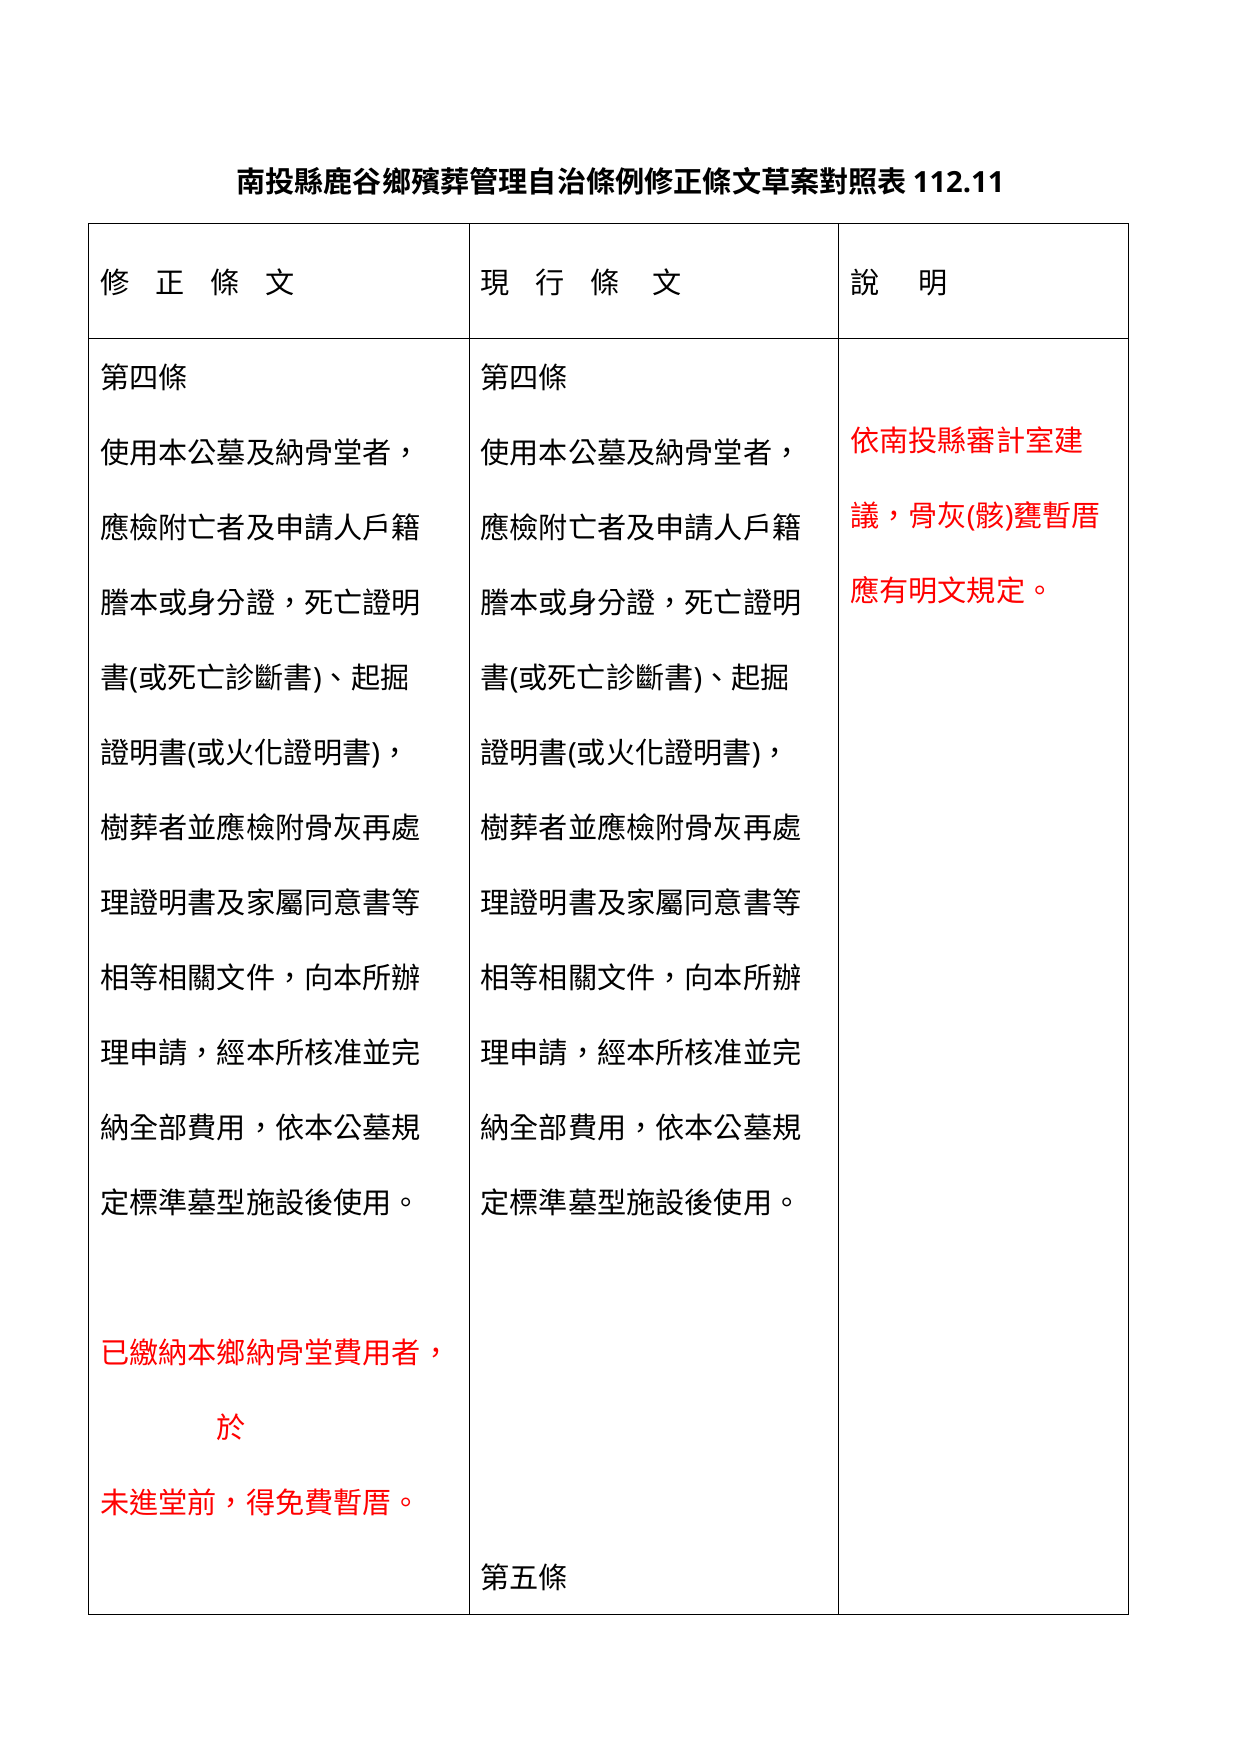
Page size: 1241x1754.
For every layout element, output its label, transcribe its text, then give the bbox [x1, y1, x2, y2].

table_cell 依南投縣審計室建 議，骨灰(骸)甕暫厝 應有明文規定。 [839, 339, 1128, 1614]
table_cell 第四條 使用本公墓及納骨堂者， 應檢附亡者及申請人戶籍 謄本或身分證，死亡證明 書(或死亡診斷書)、起掘 證明書(或火化證明書)， 樹葬者並應檢附骨灰再處 理證明書及家屬同意書等 相等相關文件，向本所辦 理申請，經本所核准並完 納全部費用，依本公墓規 定標準墓型施設後使用。 已繳納本鄉納骨堂費用者，於 未進堂前，得免費暫厝。 [89, 339, 469, 1614]
table_header 說 明 [839, 224, 1128, 338]
subtitle 南投縣鹿谷鄉殯葬管理自治條例修正條文草案對照表112.11 [100, 142, 1140, 217]
table_header 修 正 條 文 [89, 224, 469, 338]
table_header 現 行 條 文 [470, 224, 838, 338]
table_cell 第四條 使用本公墓及納骨堂者， 應檢附亡者及申請人戶籍 謄本或身分證，死亡證明 書(或死亡診斷書)、起掘 證明書(或火化證明書)， 樹葬者並應檢附骨灰再處 理證明書及家屬同意書等 相等相關文件，向本所辦 理申請，經本所核准並完 納全部費用，依本公墓規 定標準墓型施設後使用。 第五條 [470, 339, 838, 1614]
